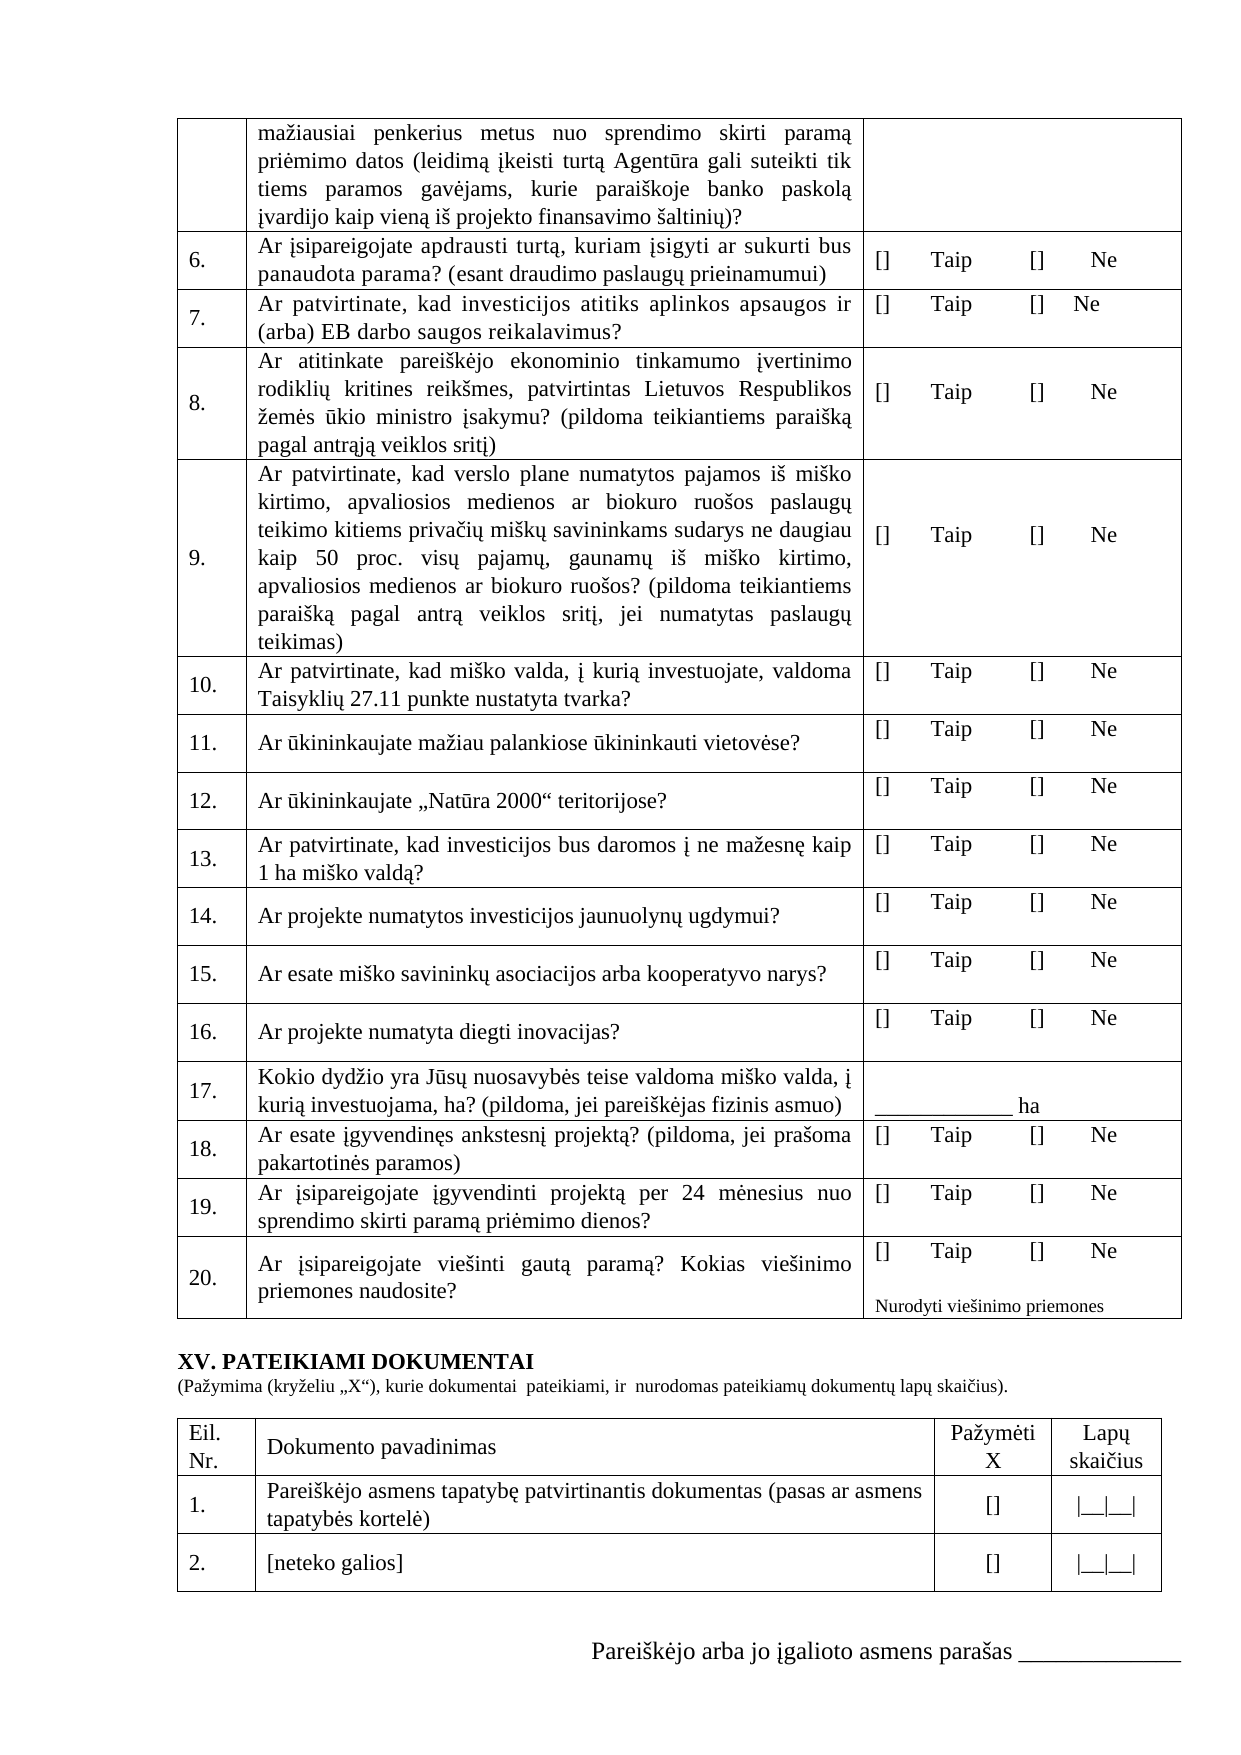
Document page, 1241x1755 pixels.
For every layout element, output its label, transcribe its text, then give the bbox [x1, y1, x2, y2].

table_cell 10. [178, 657, 246, 714]
table_cell [] Taip [] Ne [864, 348, 1181, 459]
table_cell [neteko galios] [256, 1534, 934, 1591]
table_cell 13. [178, 830, 246, 887]
table_header Dokumento pavadinimas [256, 1419, 934, 1475]
table_cell [] Taip [] Ne [864, 946, 1181, 1003]
table_cell 15. [178, 946, 246, 1003]
table_cell [] Taip [] Ne [864, 888, 1181, 945]
table_cell [] Taip [] Ne [864, 773, 1181, 829]
table_cell 7. [178, 290, 246, 347]
text XV. PATEIKIAMi DOKUMENTAI [177, 1348, 1181, 1374]
table_cell 6. [178, 232, 246, 289]
table_cell Ar patvirtinate, kad investicijos atitiks aplinkos apsaugos ir (arba) EB darbo saugos reikalavimus? [247, 290, 863, 347]
table_cell Ar ūkininkaujate „Natūra 2000“ teritorijose? [247, 773, 863, 829]
table_cell Ar ūkininkaujate mažiau palankiose ūkininkauti vietovėse? [247, 715, 863, 772]
table_cell 19. [178, 1179, 246, 1236]
table_cell ____________ ha [864, 1062, 1181, 1120]
table_cell Ar įsipareigojate įgyvendinti projektą per 24 mėnesius nuo sprendimo skirti paramą priėmimo dienos? [247, 1179, 863, 1236]
table_cell Ar įsipareigojate apdrausti turtą, kuriam įsigyti ar sukurti bus panaudota parama? (esant draudimo paslaugų prieinamumui) [247, 232, 863, 289]
table_cell Ar patvirtinate, kad miško valda, į kurią investuojate, valdoma Taisyklių 27.11 punkte nustatyta tvarka? [247, 657, 863, 714]
text (Pažymima (kryželiu „X“), kurie dokumentai pateikiami, ir nurodomas pateikiamų dokumentų lapų skaičius). [177, 1374, 1181, 1396]
table_cell [] Taip [] Ne [864, 1004, 1181, 1061]
table_cell |__|__| [1052, 1476, 1161, 1533]
table_cell 8. [178, 348, 246, 459]
table_header Pažymėti X [935, 1419, 1051, 1475]
table_cell [] Taip [] Ne [864, 715, 1181, 772]
table_cell [] Taip [] Ne [864, 830, 1181, 887]
table_cell Kokio dydžio yra Jūsų nuosavybės teise valdoma miško valda, į kurią investuojama, ha? (pildoma, jei pareiškėjas fizinis asmuo) [247, 1062, 863, 1120]
table_cell 18. [178, 1121, 246, 1178]
table_cell Ar projekte numatytos investicijos jaunuolynų ugdymui? [247, 888, 863, 945]
table_header Lapų skaičius [1052, 1419, 1161, 1475]
table_cell Ar patvirtinate, kad verslo plane numatytos pajamos iš miško kirtimo, apvaliosios medienos ar biokuro ruošos paslaugų teikimo kitiems privačių miškų savininkams sudarys ne daugiau kaip 50 proc. visų pajamų, gaunamų iš miško kirtimo, apvaliosios medienos ar biokuro ruošos? (pildoma teikiantiems paraišką pagal antrą veiklos sritį, jei numatytas paslaugų teikimas) [247, 460, 863, 656]
table_cell Pareiškėjo asmens tapatybę patvirtinantis dokumentas (pasas ar asmens tapatybės kortelė) [256, 1476, 934, 1533]
table_cell [] [935, 1534, 1051, 1591]
table_cell Ar patvirtinate, kad investicijos bus daromos į ne mažesnę kaip 1 ha miško valdą? [247, 830, 863, 887]
table_cell |__|__| [1052, 1534, 1161, 1591]
table_cell 11. [178, 715, 246, 772]
table_cell Ar atitinkate pareiškėjo ekonominio tinkamumo įvertinimo rodiklių kritines reikšmes, patvirtintas Lietuvos Respublikos žemės ūkio ministro įsakymu? (pildoma teikiantiems paraišką pagal antrąją veiklos sritį) [247, 348, 863, 459]
table_cell 16. [178, 1004, 246, 1061]
table_cell mažiausiai penkerius metus nuo sprendimo skirti paramą priėmimo datos (leidimą įkeisti turtą Agentūra gali suteikti tik tiems paramos gavėjams, kurie paraiškoje banko paskolą įvardijo kaip vieną iš projekto finansavimo šaltinių)? [247, 119, 863, 231]
table_cell [] Taip [] Ne [864, 1179, 1181, 1236]
table_cell 9. [178, 460, 246, 656]
table_cell Ar esate miško savininkų asociacijos arba kooperatyvo narys? [247, 946, 863, 1003]
table_cell [] [935, 1476, 1051, 1533]
table_cell 20. [178, 1237, 246, 1318]
table_cell [] Taip [] Ne [864, 657, 1181, 714]
table_header Eil. Nr. [178, 1419, 255, 1475]
table_cell [] Taip [] Ne [864, 1121, 1181, 1178]
table_cell Ar esate įgyvendinęs ankstesnį projektą? (pildoma, jei prašoma pakartotinės paramos) [247, 1121, 863, 1178]
table_cell 14. [178, 888, 246, 945]
table_cell Ar įsipareigojate viešinti gautą paramą? Kokias viešinimo priemones naudosite? [247, 1237, 863, 1318]
table_cell [864, 119, 1181, 231]
table_cell [] Taip [] Ne [864, 232, 1181, 289]
table_cell [] Taip [] Ne [864, 460, 1181, 656]
table_cell Ar projekte numatyta diegti inovacijas? [247, 1004, 863, 1061]
table_cell [] Taip [] Ne Nurodyti viešinimo priemones [864, 1237, 1181, 1318]
table_cell 12. [178, 773, 246, 829]
table_cell 17. [178, 1062, 246, 1120]
table_cell [178, 119, 246, 231]
table_cell 2. [178, 1534, 255, 1591]
table_cell [] Taip [] Ne [864, 290, 1181, 347]
table_cell 1. [178, 1476, 255, 1533]
